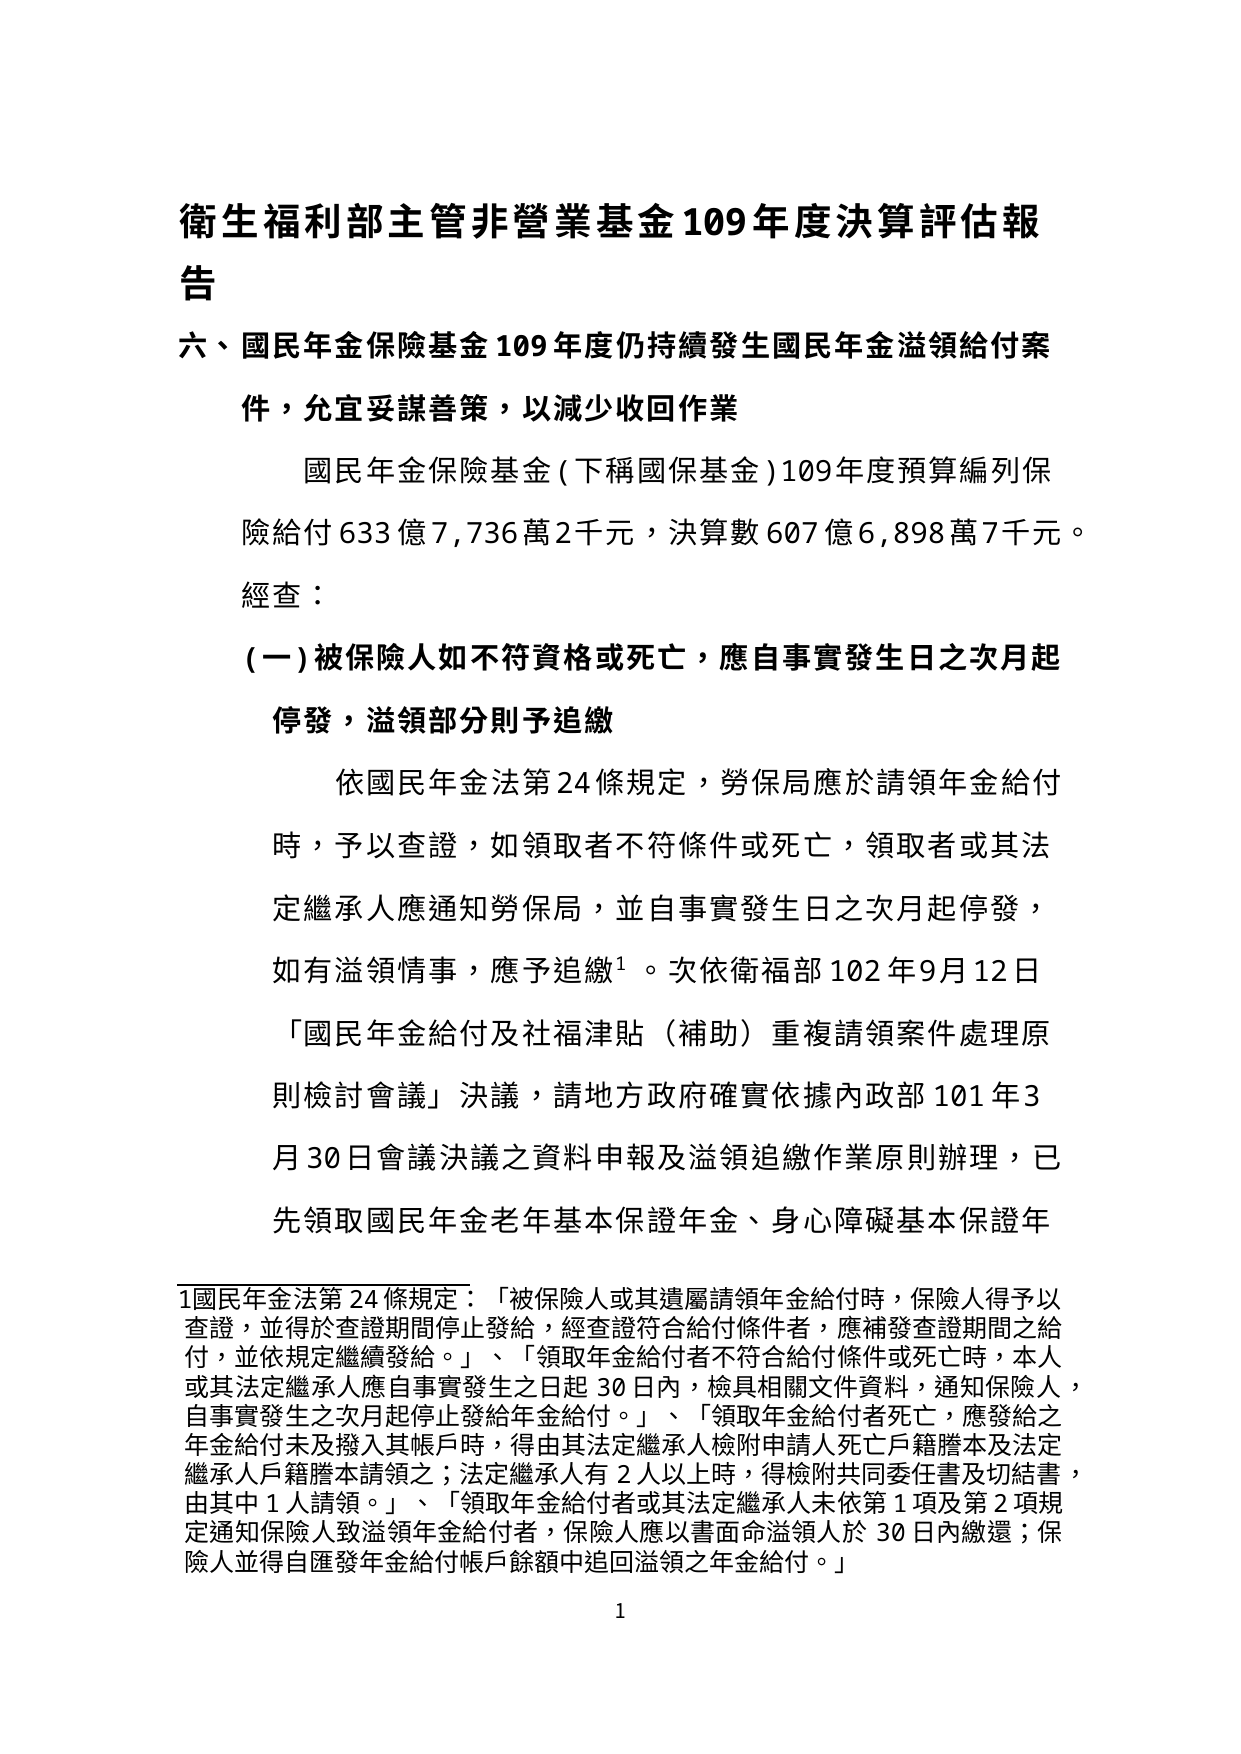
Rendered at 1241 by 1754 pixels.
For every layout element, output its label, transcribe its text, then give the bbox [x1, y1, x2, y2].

text 國民年金法第24條規定：「被保險人或其遺屬請領年金給付時，保險人得予以查證，並得於查證期間停止發給，經查證符合給付條件者，應補發查證期間之給付，並依規定繼續發給。」、「領取年金給付者不符合給付條件或死亡時，本人或其法定繼承人應自事實發生之日起30日內，檢具相關文件資料，通知保險人，自事實發生之次月起停止發給年金給付。」、「領取年金給付者死亡，應發給之年金給付未及撥入其帳戶時，得由其法定繼承人檢附申請人死亡戶籍謄本及法定繼承人戶籍謄本請領之；法定繼承人有2人以上時，得檢附共同委任書及切結書，由其中1人請領。」、「領取年金給付者或其法定繼承人未依第1項及第2項規定通知保險人致溢領年金給付者，保險人應以書面命溢領人於30日內繳還；保險人並得自匯發年金給付帳戶餘額中追回溢領之年金給付。」 [177, 1285, 1063, 1577]
text 衛生福利部主管非營業基金109年度決算評估報告 [177, 177, 1063, 302]
text 國民年金保險基金(下稱國保基金)109年度預算編列保險給付633億7,736萬2千元，決算數607億6,898萬7千元。經查： [236, 427, 1063, 615]
text 六、國民年金保險基金109年度仍持續發生國民年金溢領給付案件，允宜妥謀善策，以減少收回作業 [176, 302, 1063, 427]
text 依國民年金法第24條規定，勞保局應於請領年金給付時，予以查證，如領取者不符條件或死亡，領取者或其法定繼承人應通知勞保局，並自事實發生日之次月起停發，如有溢領情事，應予追繳。次依衛福部102年9月12日「國民年金給付及社福津貼（補助）重複請領案件處理原則檢討會議」決議，請地方政府確實依據內政部101年3月30日會議決議之資料申報及溢領追繳作業原則辦理，已先領取國民年金老年基本保證年金、身心障礙基本保證年 [266, 740, 1063, 1240]
text (一)被保險人如不符資格或死亡，應自事實發生日之次月起停發，溢領部分則予追繳 [236, 615, 1063, 740]
